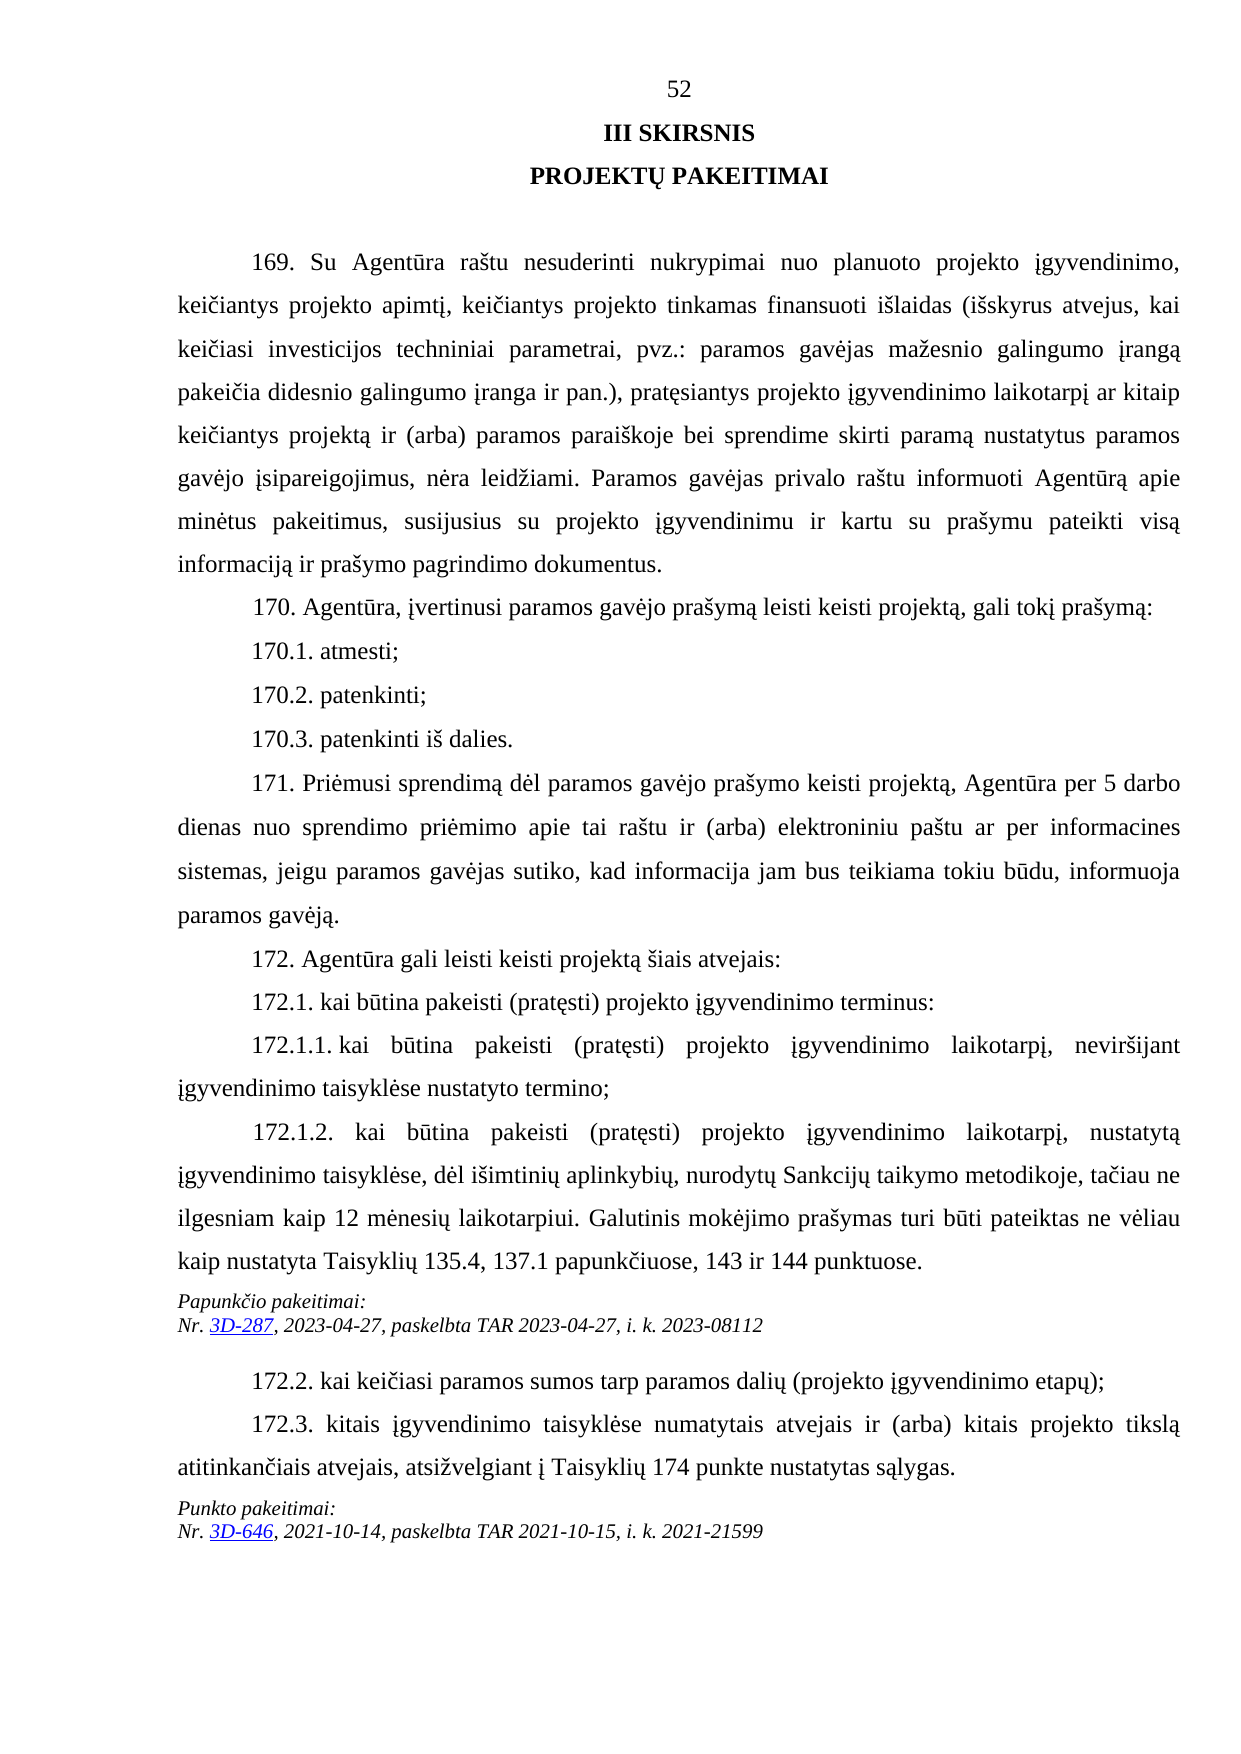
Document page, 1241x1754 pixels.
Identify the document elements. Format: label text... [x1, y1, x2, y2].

text Nr. 3D-287, 2023-04-27, paskelbta TAR 2023-04-27, i. k. 2023-08112 [177, 1313, 1181, 1337]
text 170.2. patenkinti; [177, 680, 1181, 709]
text 172. Agentūra gali leisti keisti projektą šiais atvejais: [177, 944, 1181, 973]
text PROJEKTŲ PAKEITIMAI [177, 161, 1181, 190]
text 172.1. kai būtina pakeisti (pratęsti) projekto įgyvendinimo terminus: [177, 987, 1181, 1016]
text Papunkčio pakeitimai: [177, 1289, 1181, 1313]
text 171. Priėmusi sprendimą dėl paramos gavėjo prašymo keisti projektą, Agentūra per 5 darbo dienas nuo sprendimo priėmimo apie tai raštu ir (arba) elektroniniu paštu ar per informacines sistemas, jeigu paramos gavėjas sutiko, kad informacija jam bus teikiama tokiu būdu, informuoja paramos gavėją. [177, 768, 1181, 929]
text 169. Su Agentūra raštu nesuderinti nukrypimai nuo planuoto projekto įgyvendinimo, keičiantys projekto apimtį, keičiantys projekto tinkamas finansuoti išlaidas (išskyrus atvejus, kai keičiasi investicijos techniniai parametrai, pvz.: paramos gavėjas mažesnio galingumo įrangą pakeičia didesnio galingumo įranga ir pan.), pratęsiantys projekto įgyvendinimo laikotarpį ar kitaip keičiantys projektą ir (arba) paramos paraiškoje bei sprendime skirti paramą nustatytus paramos gavėjo įsipareigojimus, nėra leidžiami. Paramos gavėjas privalo raštu informuoti Agentūrą apie minėtus pakeitimus, susijusius su projekto įgyvendinimu ir kartu su prašymu pateikti visą informaciją ir prašymo pagrindimo dokumentus. [177, 247, 1181, 578]
text 172.3. kitais įgyvendinimo taisyklėse numatytais atvejais ir (arba) kitais projekto tikslą atitinkančiais atvejais, atsižvelgiant į Taisyklių 174 punkte nustatytas sąlygas. [177, 1409, 1181, 1481]
text Nr. 3D-646, 2021-10-14, paskelbta TAR 2021-10-15, i. k. 2021-21599 [177, 1519, 1181, 1543]
text 170.3. patenkinti iš dalies. [177, 724, 1181, 753]
text Punkto pakeitimai: [177, 1495, 1181, 1519]
text 172.1.1. kai būtina pakeisti (pratęsti) projekto įgyvendinimo laikotarpį, neviršijant įgyvendinimo taisyklėse nustatyto termino; [177, 1030, 1181, 1102]
text 170. Agentūra, įvertinusi paramos gavėjo prašymą leisti keisti projektą, gali tokį prašymą: [177, 592, 1181, 621]
text III SKIRSNIS [177, 118, 1181, 147]
text 172.2. kai keičiasi paramos sumos tarp paramos dalių (projekto įgyvendinimo etapų); [177, 1366, 1181, 1395]
text 172.1.2. kai būtina pakeisti (pratęsti) projekto įgyvendinimo laikotarpį, nustatytą įgyvendinimo taisyklėse, dėl išimtinių aplinkybių, nurodytų Sankcijų taikymo metodikoje, tačiau ne ilgesniam kaip 12 mėnesių laikotarpiui. Galutinis mokėjimo prašymas turi būti pateiktas ne vėliau kaip nustatyta Taisyklių 135.4, 137.1 papunkčiuose, 143 ir 144 punktuose. [177, 1117, 1181, 1275]
text 170.1. atmesti; [177, 636, 1181, 665]
